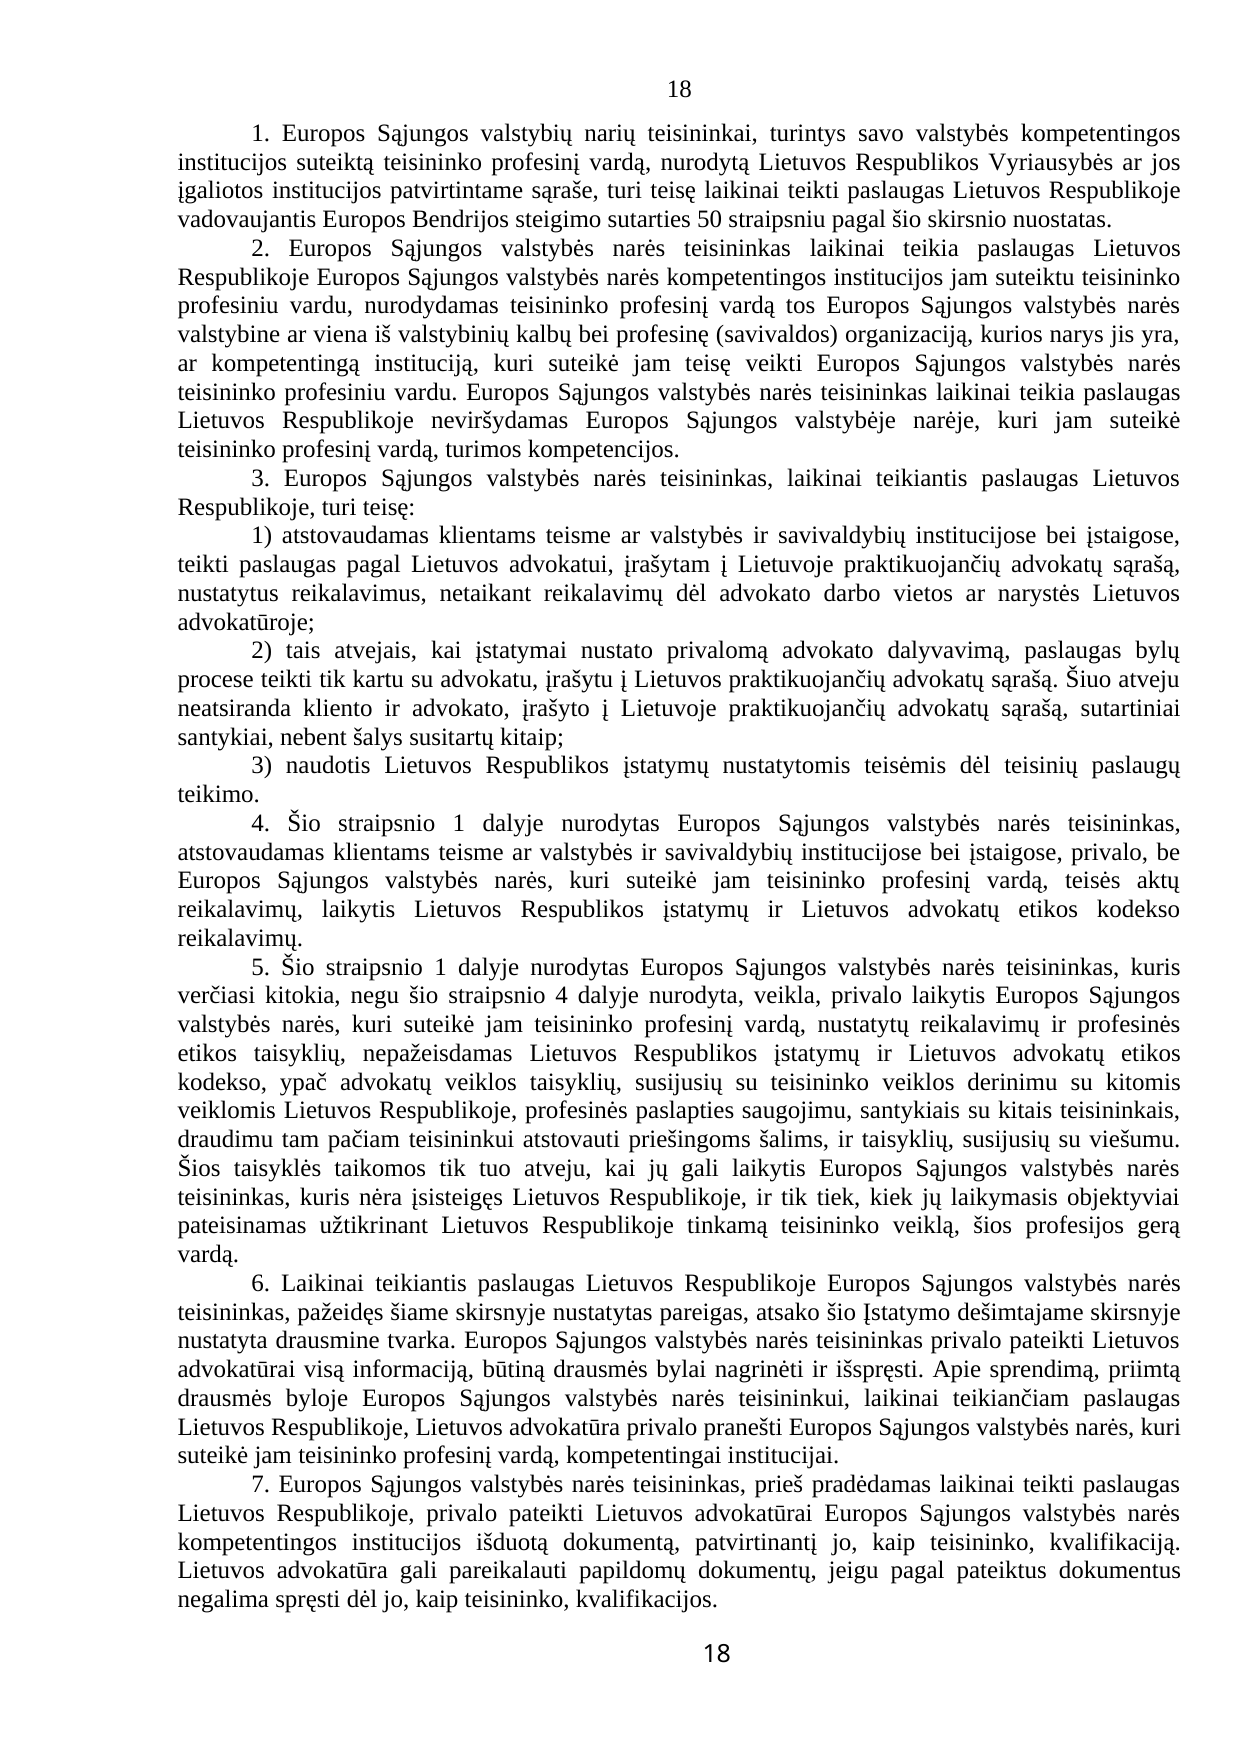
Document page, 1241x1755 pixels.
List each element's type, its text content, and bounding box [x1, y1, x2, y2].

text 6. Laikinai teikiantis paslaugas Lietuvos Respublikoje Europos Sąjungos valstybės narės teisininkas, pažeidęs šiame skirsnyje nustatytas pareigas, atsako šio Įstatymo dešimtajame skirsnyje nustatyta drausmine tvarka. Europos Sąjungos valstybės narės teisininkas privalo pateikti Lietuvos advokatūrai visą informaciją, būtiną drausmės bylai nagrinėti ir išspręsti. Apie sprendimą, priimtą drausmės byloje Europos Sąjungos valstybės narės teisininkui, laikinai teikiančiam paslaugas Lietuvos Respublikoje, Lietuvos advokatūra privalo pranešti Europos Sąjungos valstybės narės, kuri suteikė jam teisininko profesinį vardą, kompetentingai institucijai. [177, 1268, 1181, 1469]
text 7. Europos Sąjungos valstybės narės teisininkas, prieš pradėdamas laikinai teikti paslaugas Lietuvos Respublikoje, privalo pateikti Lietuvos advokatūrai Europos Sąjungos valstybės narės kompetentingos institucijos išduotą dokumentą, patvirtinantį jo, kaip teisininko, kvalifikaciją. Lietuvos advokatūra gali pareikalauti papildomų dokumentų, jeigu pagal pateiktus dokumentus negalima spręsti dėl jo, kaip teisininko, kvalifikacijos. [177, 1469, 1181, 1613]
text 2. Europos Sąjungos valstybės narės teisininkas laikinai teikia paslaugas Lietuvos Respublikoje Europos Sąjungos valstybės narės kompetentingos institucijos jam suteiktu teisininko profesiniu vardu, nurodydamas teisininko profesinį vardą tos Europos Sąjungos valstybės narės valstybine ar viena iš valstybinių kalbų bei profesinę (savivaldos) organizaciją, kurios narys jis yra, ar kompetentingą instituciją, kuri suteikė jam teisę veikti Europos Sąjungos valstybės narės teisininko profesiniu vardu. Europos Sąjungos valstybės narės teisininkas laikinai teikia paslaugas Lietuvos Respublikoje neviršydamas Europos Sąjungos valstybėje narėje, kuri jam suteikė teisininko profesinį vardą, turimos kompetencijos. [177, 233, 1181, 463]
text 1) atstovaudamas klientams teisme ar valstybės ir savivaldybių institucijose bei įstaigose, teikti paslaugas pagal Lietuvos advokatui, įrašytam į Lietuvoje praktikuojančių advokatų sąrašą, nustatytus reikalavimus, netaikant reikalavimų dėl advokato darbo vietos ar narystės Lietuvos advokatūroje; [177, 521, 1181, 636]
text 5. Šio straipsnio 1 dalyje nurodytas Europos Sąjungos valstybės narės teisininkas, kuris verčiasi kitokia, negu šio straipsnio 4 dalyje nurodyta, veikla, privalo laikytis Europos Sąjungos valstybės narės, kuri suteikė jam teisininko profesinį vardą, nustatytų reikalavimų ir profesinės etikos taisyklių, nepažeisdamas Lietuvos Respublikos įstatymų ir Lietuvos advokatų etikos kodekso, ypač advokatų veiklos taisyklių, susijusių su teisininko veiklos derinimu su kitomis veiklomis Lietuvos Respublikoje, profesinės paslapties saugojimu, santykiais su kitais teisininkais, draudimu tam pačiam teisininkui atstovauti priešingoms šalims, ir taisyklių, susijusių su viešumu. Šios taisyklės taikomos tik tuo atveju, kai jų gali laikytis Europos Sąjungos valstybės narės teisininkas, kuris nėra įsisteigęs Lietuvos Respublikoje, ir tik tiek, kiek jų laikymasis objektyviai pateisinamas užtikrinant Lietuvos Respublikoje tinkamą teisininko veiklą, šios profesijos gerą vardą. [177, 952, 1181, 1268]
text 4. Šio straipsnio 1 dalyje nurodytas Europos Sąjungos valstybės narės teisininkas, atstovaudamas klientams teisme ar valstybės ir savivaldybių institucijose bei įstaigose, privalo, be Europos Sąjungos valstybės narės, kuri suteikė jam teisininko profesinį vardą, teisės aktų reikalavimų, laikytis Lietuvos Respublikos įstatymų ir Lietuvos advokatų etikos kodekso reikalavimų. [177, 808, 1181, 952]
text 2) tais atvejais, kai įstatymai nustato privalomą advokato dalyvavimą, paslaugas bylų procese teikti tik kartu su advokatu, įrašytu į Lietuvos praktikuojančių advokatų sąrašą. Šiuo atveju neatsiranda kliento ir advokato, įrašyto į Lietuvoje praktikuojančių advokatų sąrašą, sutartiniai santykiai, nebent šalys susitartų kitaip; [177, 636, 1181, 751]
text 1. Europos Sąjungos valstybių narių teisininkai, turintys savo valstybės kompetentingos institucijos suteiktą teisininko profesinį vardą, nurodytą Lietuvos Respublikos Vyriausybės ar jos įgaliotos institucijos patvirtintame sąraše, turi teisę laikinai teikti paslaugas Lietuvos Respublikoje vadovaujantis Europos Bendrijos steigimo sutarties 50 straipsniu pagal šio skirsnio nuostatas. [177, 118, 1181, 233]
text 3) naudotis Lietuvos Respublikos įstatymų nustatytomis teisėmis dėl teisinių paslaugų teikimo. [177, 751, 1181, 808]
text 3. Europos Sąjungos valstybės narės teisininkas, laikinai teikiantis paslaugas Lietuvos Respublikoje, turi teisę: [177, 463, 1181, 521]
